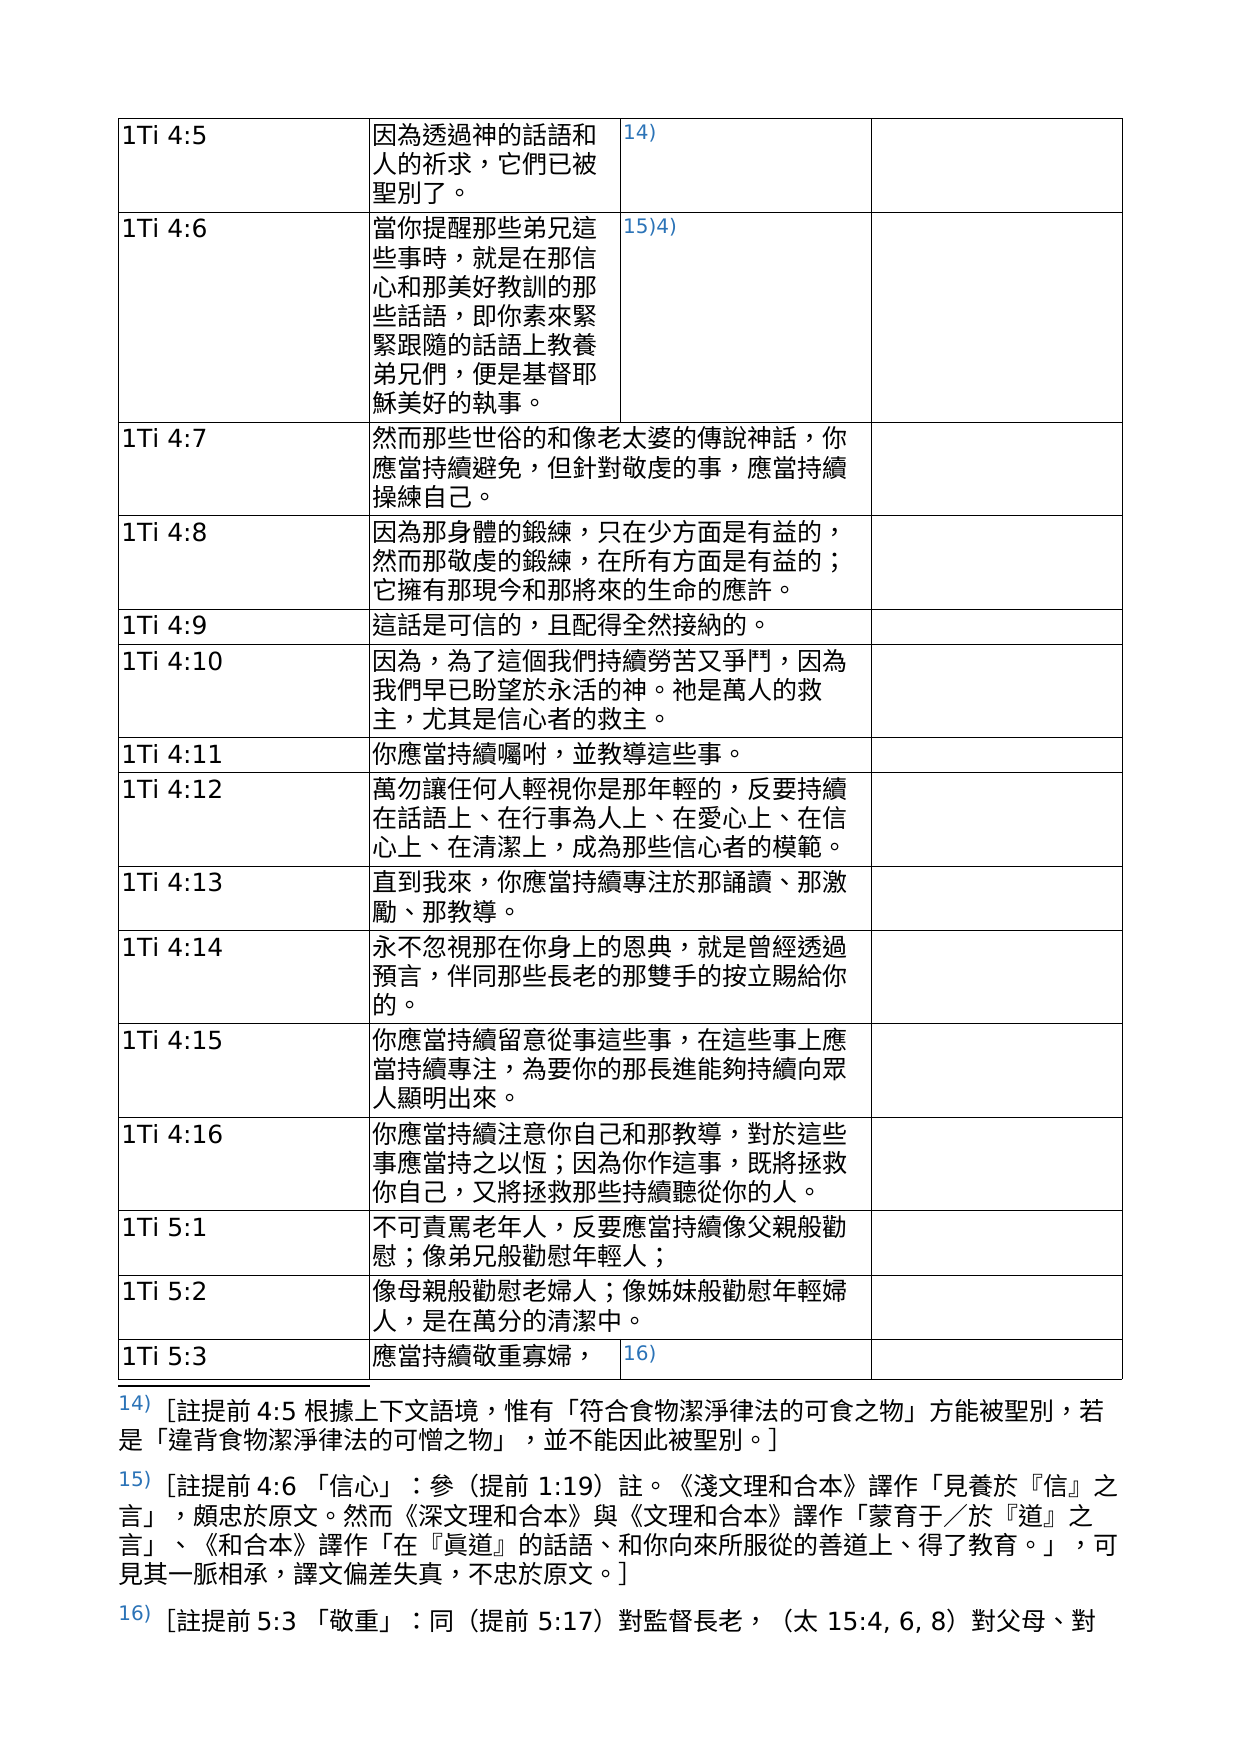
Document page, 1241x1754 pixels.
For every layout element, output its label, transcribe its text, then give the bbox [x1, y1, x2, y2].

table_cell 1Ti 4:7 [119, 423, 369, 515]
table_cell 因為，為了這個我們持續勞苦又爭鬥，因為我們早已盼望於永活的神。祂是萬人的救主，尤其是信心者的救主。 [370, 645, 871, 737]
table_cell 像母親般勸慰老婦人；像姊妹般勸慰年輕婦人，是在萬分的清潔中。 [370, 1276, 871, 1339]
table_cell 應當持續敬重寡婦， [370, 1340, 620, 1379]
table_cell 你應當持續留意從事這些事，在這些事上應當持續專注，為要你的那長進能夠持續向眾人顯明出來。 [370, 1024, 871, 1117]
table_cell 你應當持續注意你自己和那教導，對於這些事應當持之以恆；因為你作這事，既將拯救你自己，又將拯救那些持續聽從你的人。 [370, 1118, 871, 1210]
table_cell 1Ti 4:14 [119, 931, 369, 1023]
table_cell 因為那身體的鍛練，只在少方面是有益的，然而那敬虔的鍛練，在所有方面是有益的；它擁有那現今和那將來的生命的應許。 [370, 516, 871, 608]
table_cell 4) [621, 213, 871, 422]
table_cell 1Ti 5:3 [119, 1340, 369, 1379]
table_cell [872, 738, 1122, 772]
table_cell 1Ti 4:6 [119, 213, 369, 422]
table_cell [872, 867, 1122, 930]
table_cell 因為透過神的話語和人的祈求，它們已被聖別了。 [370, 119, 620, 212]
table_cell 1Ti 4:10 [119, 645, 369, 737]
table_cell [621, 1340, 871, 1379]
table_cell 1Ti 5:1 [119, 1211, 369, 1274]
table_cell 你應當持續囑咐，並教導這些事。 [370, 738, 871, 772]
table_cell [872, 119, 1122, 212]
table_cell 1Ti 4:5 [119, 119, 369, 212]
table_cell 1Ti 4:16 [119, 1118, 369, 1210]
table_cell [872, 1024, 1122, 1117]
table_cell 永不忽視那在你身上的恩典，就是曾經透過預言，伴同那些長老的那雙手的按立賜給你的。 [370, 931, 871, 1023]
table_cell 1Ti 4:8 [119, 516, 369, 608]
table_cell [872, 1118, 1122, 1210]
table_cell [872, 1340, 1122, 1379]
table_cell 1Ti 4:15 [119, 1024, 369, 1117]
table_cell [872, 610, 1122, 644]
table_cell [872, 1276, 1122, 1339]
table_cell 當你提醒那些弟兄這些事時，就是在那信心和那美好教訓的那些話語，即你素來緊緊跟隨的話語上教養弟兄們，便是基督耶穌美好的執事。 [370, 213, 620, 422]
table_cell [621, 119, 871, 212]
table_cell 1Ti 4:9 [119, 610, 369, 644]
table_cell 1Ti 5:2 [119, 1276, 369, 1339]
table_cell 不可責罵老年人，反要應當持續像父親般勸慰；像弟兄般勸慰年輕人； [370, 1211, 871, 1274]
table_cell 1Ti 4:12 [119, 773, 369, 866]
table_cell 萬勿讓任何人輕視你是那年輕的，反要持續在話語上、在行事為人上、在愛心上、在信心上、在清潔上，成為那些信心者的模範。 [370, 773, 871, 866]
table_cell 1Ti 4:13 [119, 867, 369, 930]
table_cell [872, 516, 1122, 608]
table_cell [872, 645, 1122, 737]
table_cell 直到我來，你應當持續專注於那誦讀、那激勵、那教導。 [370, 867, 871, 930]
table_cell 然而那些世俗的和像老太婆的傳說神話，你應當持續避免，但針對敬虔的事，應當持續操練自己。 [370, 423, 871, 515]
table_cell 1Ti 4:11 [119, 738, 369, 772]
table_cell 這話是可信的，且配得全然接納的。 [370, 610, 871, 644]
table_cell [872, 213, 1122, 422]
table_cell [872, 423, 1122, 515]
table_cell [872, 773, 1122, 866]
table_cell [872, 931, 1122, 1023]
table_cell [872, 1211, 1122, 1274]
